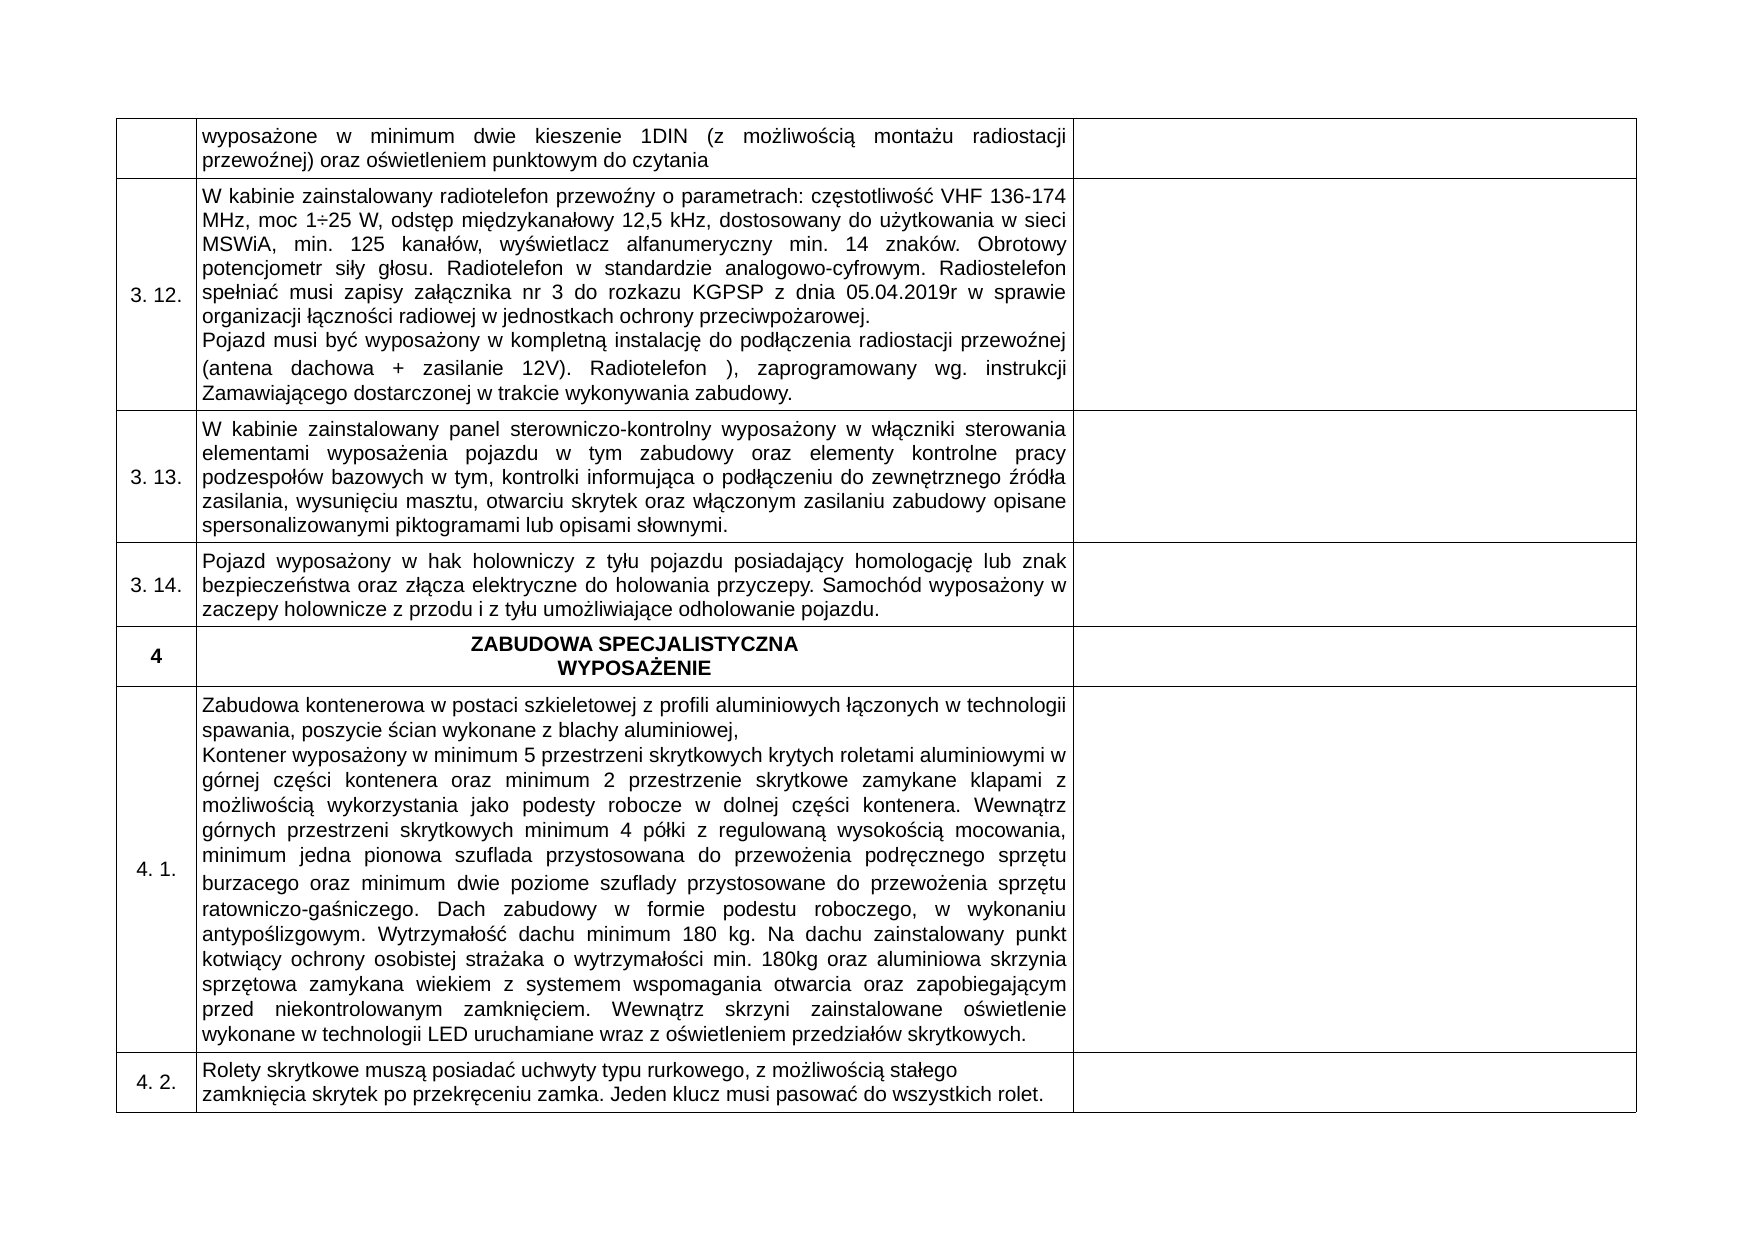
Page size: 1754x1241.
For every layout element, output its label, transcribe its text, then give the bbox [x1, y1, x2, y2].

table_cell [1074, 687, 1636, 1052]
table_cell 3. 14. [117, 543, 196, 626]
table_cell Rolety skrytkowe muszą posiadać uchwyty typu rurkowego, z możliwością stałego zamknięcia skrytek po przekręceniu zamka. Jeden klucz musi pasować do wszystkich rolet. [197, 1053, 1073, 1112]
table_cell 3. 13. [117, 411, 196, 542]
table_cell W kabinie zainstalowany panel sterowniczo-kontrolny wyposażony w włączniki sterowania elementami wyposażenia pojazdu w tym zabudowy oraz elementy kontrolne pracy podzespołów bazowych w tym, kontrolki informująca o podłączeniu do zewnętrznego źródła zasilania, wysunięciu masztu, otwarciu skrytek oraz włączonym zasilaniu zabudowy opisane spersonalizowanymi piktogramami lub opisami słownymi. [197, 411, 1073, 542]
table_cell 4. 2. [117, 1053, 196, 1112]
table_cell [1074, 627, 1636, 686]
table_cell [1074, 543, 1636, 626]
table_cell 3. 12. [117, 179, 196, 410]
table_cell [1074, 179, 1636, 410]
table_cell 4. 1. [117, 687, 196, 1052]
table_cell [1074, 119, 1636, 178]
table_cell 4 [117, 627, 196, 686]
table_cell W kabinie zainstalowany radiotelefon przewoźny o parametrach: częstotliwość VHF 136-174 MHz, moc 1÷25 W, odstęp międzykanałowy 12,5 kHz, dostosowany do użytkowania w sieci MSWiA, min. 125 kanałów, wyświetlacz alfanumeryczny min. 14 znaków. Obrotowy potencjometr siły głosu. Radiotelefon w standardzie analogowo-cyfrowym. Radiostelefon spełniać musi zapisy załącznika nr 3 do rozkazu KGPSP z dnia 05.04.2019r w sprawie organizacji łączności radiowej w jednostkach ochrony przeciwpożarowej. Pojazd musi być wyposażony w kompletną instalację do podłączenia radiostacji przewoźnej (antena dachowa + zasilanie 12V). Radiotelefon ), zaprogramowany wg. instrukcji Zamawiającego dostarczonej w trakcie wykonywania zabudowy. [197, 179, 1073, 410]
table_cell ZABUDOWA SPECJALISTYCZNA WYPOSAŻENIE [197, 627, 1073, 686]
table_cell Pojazd wyposażony w hak holowniczy z tyłu pojazdu posiadający homologację lub znak bezpieczeństwa oraz złącza elektryczne do holowania przyczepy. Samochód wyposażony w zaczepy holownicze z przodu i z tyłu umożliwiające odholowanie pojazdu. [197, 543, 1073, 626]
table_cell wyposażone w minimum dwie kieszenie 1DIN (z możliwością montażu radiostacji przewoźnej) oraz oświetleniem punktowym do czytania [197, 119, 1073, 178]
table_cell Zabudowa kontenerowa w postaci szkieletowej z profili aluminiowych łączonych w technologii spawania, poszycie ścian wykonane z blachy aluminiowej, Kontener wyposażony w minimum 5 przestrzeni skrytkowych krytych roletami aluminiowymi w górnej części kontenera oraz minimum 2 przestrzenie skrytkowe zamykane klapami z możliwością wykorzystania jako podesty robocze w dolnej części kontenera. Wewnątrz górnych przestrzeni skrytkowych minimum 4 półki z regulowaną wysokością mocowania, minimum jedna pionowa szuflada przystosowana do przewożenia podręcznego sprzętu burzacego oraz minimum dwie poziome szuflady przystosowane do przewożenia sprzętu ratowniczo-gaśniczego. Dach zabudowy w formie podestu roboczego, w wykonaniu antypoślizgowym. Wytrzymałość dachu minimum 180 kg. Na dachu zainstalowany punkt kotwiący ochrony osobistej strażaka o wytrzymałości min. 180kg oraz aluminiowa skrzynia sprzętowa zamykana wiekiem z systemem wspomagania otwarcia oraz zapobiegającym przed niekontrolowanym zamknięciem. Wewnątrz skrzyni zainstalowane oświetlenie wykonane w technologii LED uruchamiane wraz z oświetleniem przedziałów skrytkowych. [197, 687, 1073, 1052]
table_cell [1074, 411, 1636, 542]
table_cell [1074, 1053, 1636, 1112]
table_cell [117, 119, 196, 178]
